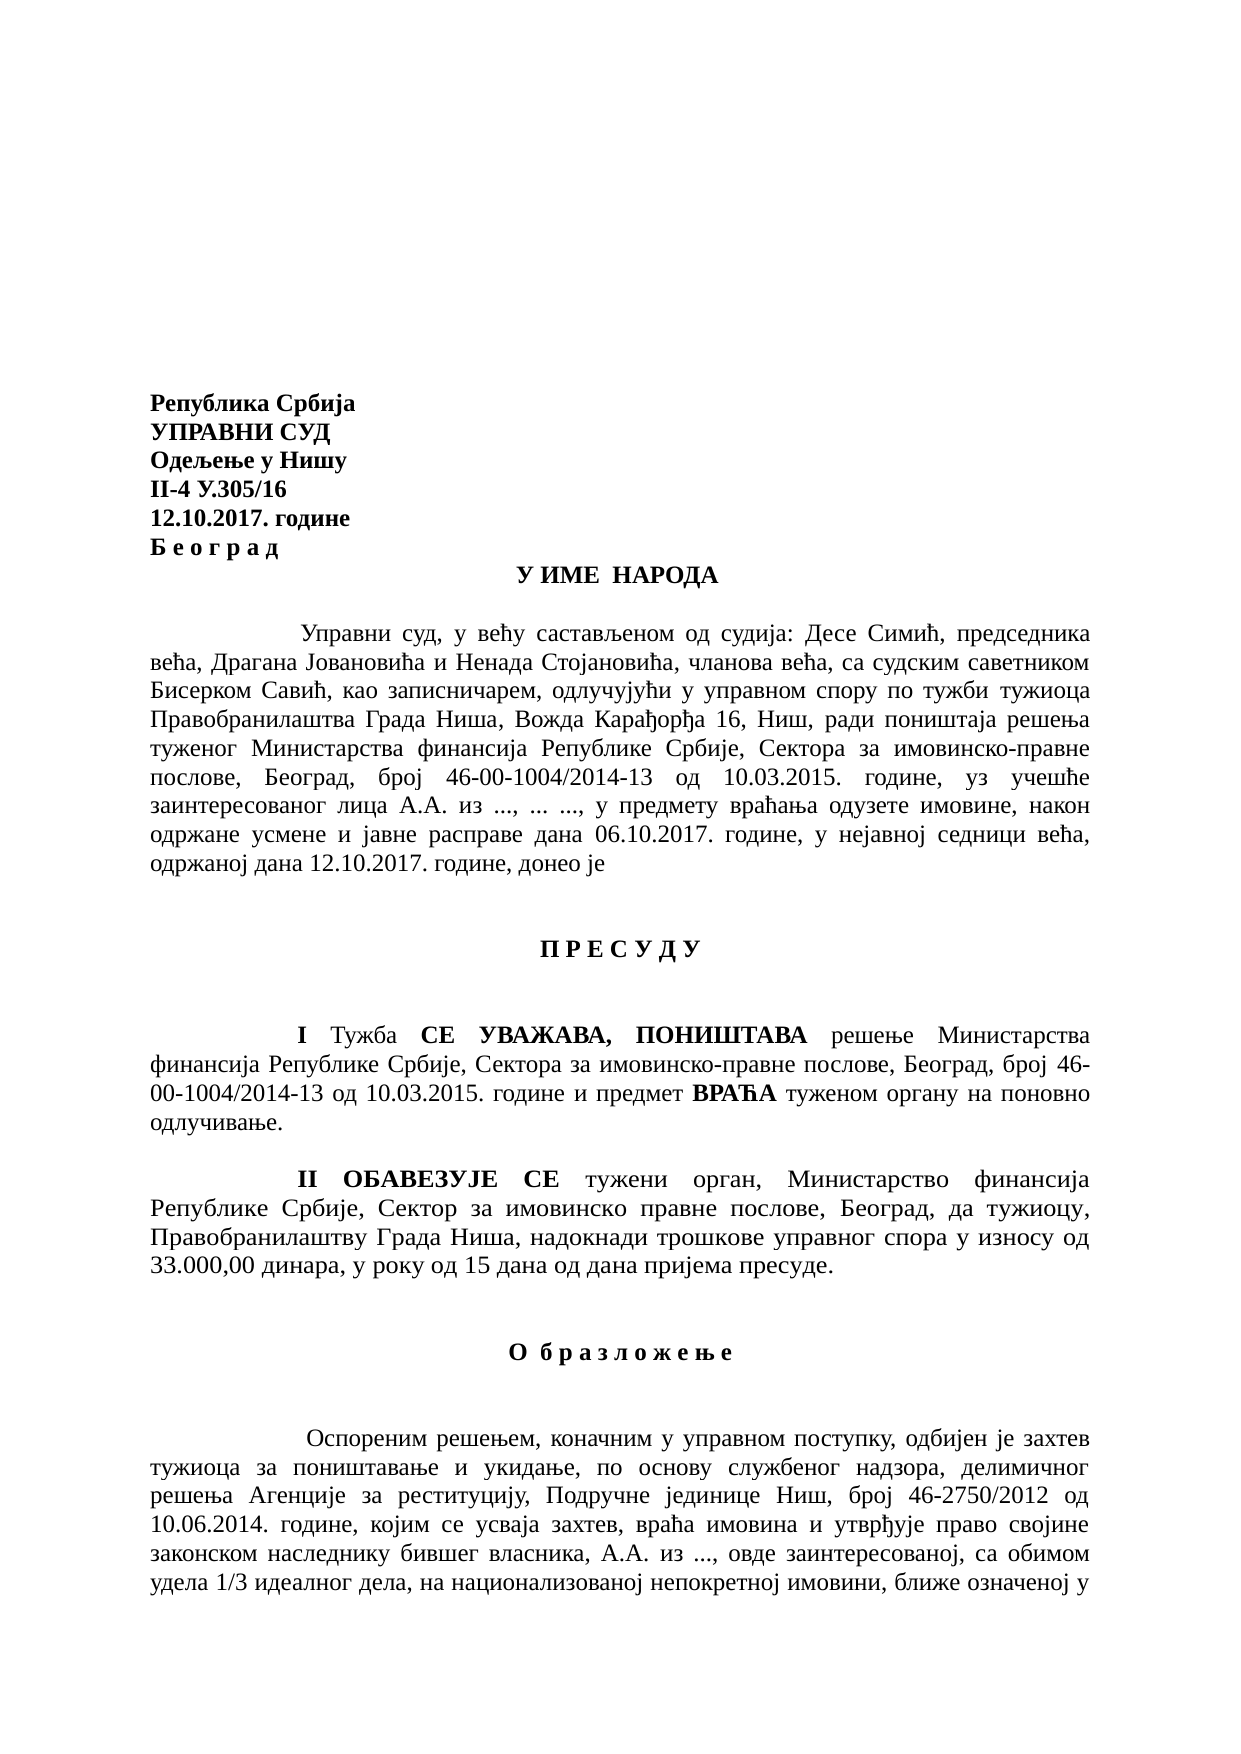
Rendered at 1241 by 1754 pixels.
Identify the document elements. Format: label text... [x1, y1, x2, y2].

text I Тужба СЕ УВАЖАВА, ПОНИШТАВА решење Министарства финансија Републике Србије, Сектора за имовинско-правне послове, Београд, број 46-00-1004/2014-13 од 10.03.2015. године и предмет ВРАЋА туженом органу на поновно одлучивање. [150, 1020, 1090, 1135]
text П Р Е С У Д У [150, 934, 1090, 963]
text О б р а з л о ж е њ е [150, 1337, 1090, 1365]
text 12.10.2017. године [150, 503, 1090, 532]
text Оспореним решењем, коначним у управном поступку, одбијен је захтев тужиоца за поништавање и укидање, по основу службеног надзора, делимичног решења Агенције за реституцију, Подручне јединице Ниш, број 46-2750/2012 од 10.06.2014. године, којим се усваја захтев, враћа имовина и утврђује право својине законском наследнику бившег власника, А.А. из ..., овде заинтересованој, са обимом удела 1/3 идеалног дела, на национализованој непокретној имовини, ближе означеној у [150, 1423, 1090, 1595]
text Одељење у Нишу [150, 445, 1090, 474]
text II ОБАВЕЗУЈЕ СЕ тужени орган, Министарство финансија Републике Србије, Сектор за имовинско правне послове, Београд, да тужиоцу, Правобранилаштву Града Ниша, надокнади трошкове управног спора у износу од 33.000,00 динара, у року од 15 дана од дана пријема пресуде. [150, 1164, 1090, 1279]
text Б е о г р а д [150, 532, 1090, 560]
text II-4 У.305/16 [150, 474, 1090, 503]
text Управни суд, у већу састављеном од судија: Десе Симић, председника већа, Драгана Јовановића и Ненада Стојановића, чланова већа, са судским саветником Бисерком Савић, као записничарем, одлучујући у управном спору по тужби тужиоца Правобранилаштва Града Ниша, Вожда Карађорђа 16, Ниш, ради поништаја решења туженог Министарства финансија Републике Србије, Сектора за имовинско-правне послове, Београд, број 46-00-1004/2014-13 од 10.03.2015. године, уз учешће заинтересованог лица А.А. из ..., ... ..., у предмету враћања одузете имовине, након одржане усмене и јавне расправе дана 06.10.2017. године, у нејавној седници већа, одржаној дана 12.10.2017. године, донео је [150, 618, 1090, 877]
text У ИМЕ НАРОДА [150, 560, 1090, 589]
text Република Србија [150, 388, 1090, 417]
text УПРАВНИ СУД [150, 417, 1090, 445]
